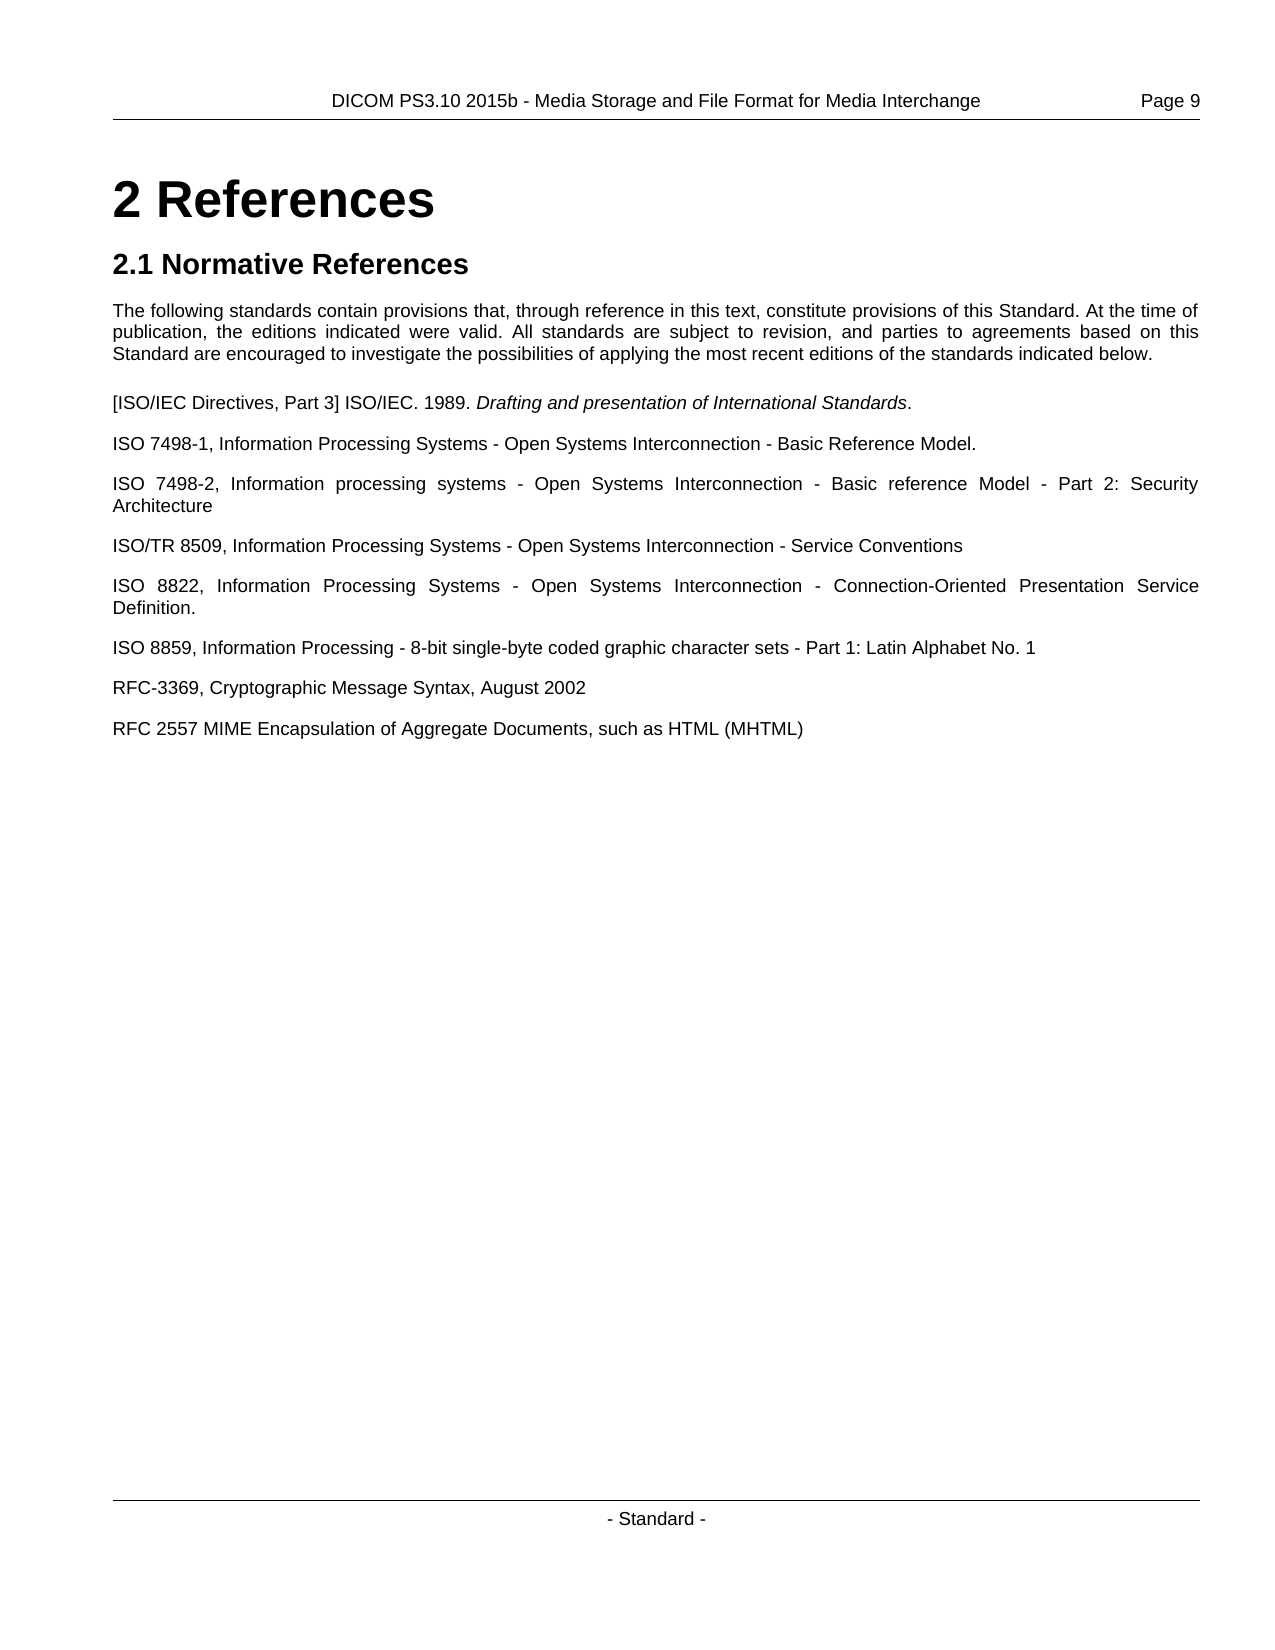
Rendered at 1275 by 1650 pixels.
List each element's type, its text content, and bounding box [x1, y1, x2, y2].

text RFC-3369, Cryptographic Message Syntax, August 2002 [112, 677, 1200, 699]
text ISO 8859, Information Processing - 8-bit single-byte coded graphic character sets - Part 1: Latin Alphabet No. 1 [112, 637, 1200, 658]
text 2 References [112, 169, 1200, 228]
text ISO 8822, Information Processing Systems - Open Systems Interconnection - Connection-Oriented Presentation Service Definition. [112, 575, 1200, 618]
text RFC 2557 MIME Encapsulation of Aggregate Documents, such as HTML (MHTML) [112, 717, 1200, 739]
text 2.1 Normative References [112, 247, 1200, 281]
text ISO 7498-1, Information Processing Systems - Open Systems Interconnection - Basic Reference Model. [112, 432, 1200, 454]
text [ISO/IEC Directives, Part 3] ISO/IEC. 1989. Drafting and presentation of International Standards. [112, 392, 1200, 414]
text The following standards contain provisions that, through reference in this text, constitute provisions of this Standard. At the time of publication, the editions indicated were valid. All standards are subject to revision, and parties to agreements based on this Standard are encouraged to investigate the possibilities of applying the most recent editions of the standards indicated below. [112, 299, 1200, 364]
text ISO 7498-2, Information processing systems - Open Systems Interconnection - Basic reference Model - Part 2: Security Architecture [112, 473, 1200, 516]
text ISO/TR 8509, Information Processing Systems - Open Systems Interconnection - Service Conventions [112, 535, 1200, 556]
